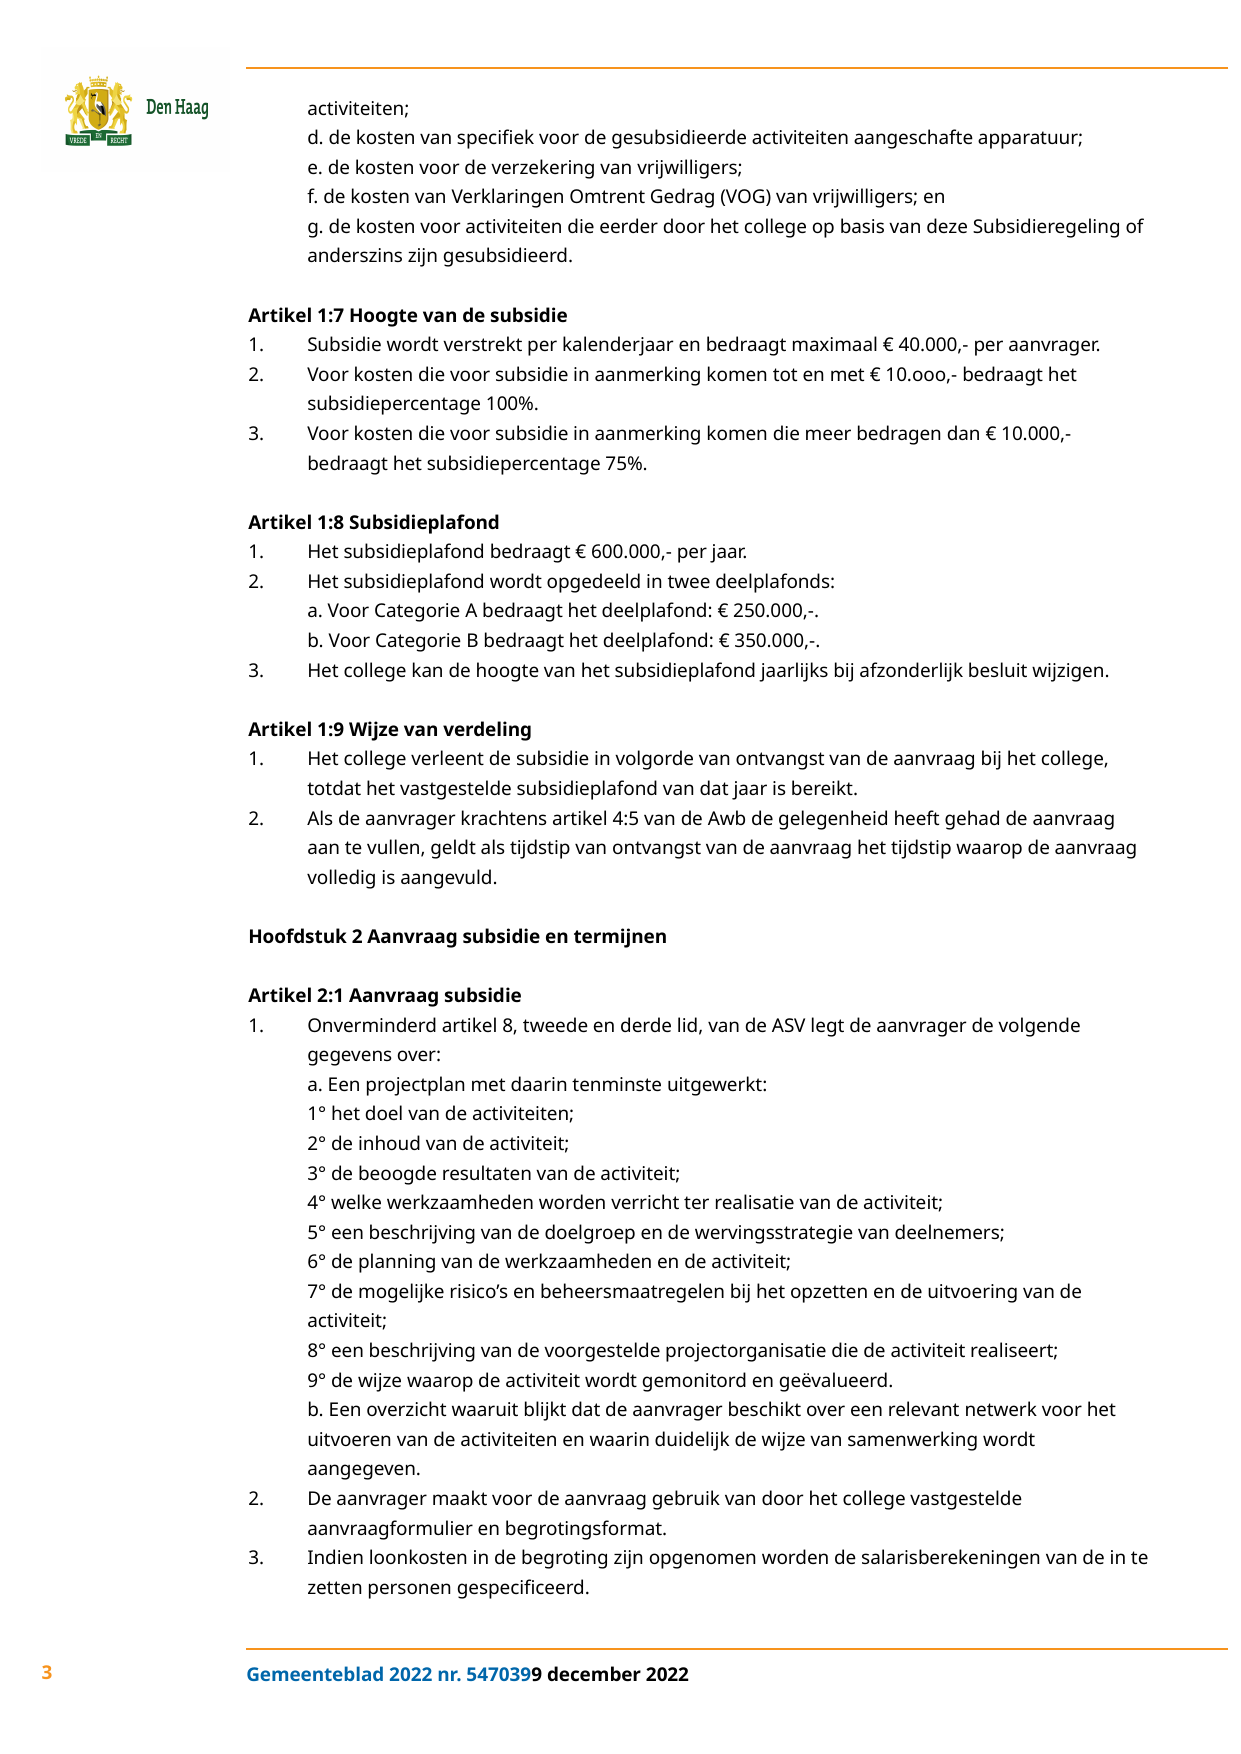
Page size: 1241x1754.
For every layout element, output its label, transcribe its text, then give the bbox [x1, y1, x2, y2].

list 9° de wijze waarop de activiteit wordt gemonitord en geëvalueerd. [248, 1367, 1152, 1393]
list Voor kosten die voor subsidie in aanmerking komen tot en met € 10.ooo,- bedraagt het subsidiepercentage 100%. [248, 361, 1152, 416]
list Onverminderd artikel 8, tweede en derde lid, van de ASV legt de aanvrager de volgende gegevens over: [248, 1012, 1152, 1067]
picture [41, 47, 231, 172]
list Het subsidieplafond wordt opgedeeld in twee deelplafonds: [248, 568, 1152, 594]
list Voor kosten die voor subsidie in aanmerking komen die meer bedragen dan € 10.000,- bedraagt het subsidiepercentage 75%. [248, 420, 1152, 476]
list g. de kosten voor activiteiten die eerder door het college op basis van deze Subsidieregeling of anderszins zijn gesubsidieerd. [248, 213, 1152, 268]
list 4° welke werkzaamheden worden verricht ter realisatie van de activiteit; [248, 1189, 1152, 1215]
text Artikel 1:8 Subsidieplafond [248, 509, 1152, 535]
list 5° een beschrijving van de doelgroep en de wervingsstrategie van deelnemers; [248, 1219, 1152, 1245]
list Het subsidieplafond bedraagt € 600.000,- per jaar. [248, 538, 1152, 564]
list De aanvrager maakt voor de aanvraag gebruik van door het college vastgestelde aanvraagformulier en begrotingsformat. [248, 1485, 1152, 1541]
list Het college verleent de subsidie in volgorde van ontvangst van de aanvraag bij het college, totdat het vastgestelde subsidieplafond van dat jaar is bereikt. [248, 746, 1152, 801]
list e. de kosten voor de verzekering van vrijwilligers; [248, 154, 1152, 180]
list a. Een projectplan met daarin tenminste uitgewerkt: [248, 1071, 1152, 1097]
list 8° een beschrijving van de voorgestelde projectorganisatie die de activiteit realiseert; [248, 1337, 1152, 1363]
list Het college kan de hoogte van het subsidieplafond jaarlijks bij afzonderlijk besluit wijzigen. [248, 657, 1152, 683]
text Artikel 1:7 Hoogte van de subsidie [248, 302, 1152, 328]
list 1° het doel van de activiteiten; [248, 1101, 1152, 1126]
list a. Voor Categorie A bedraagt het deelplafond: € 250.000,-. [248, 598, 1152, 623]
list 7° de mogelijke risico’s en beheersmaatregelen bij het opzetten en de uitvoering van de activiteit; [248, 1278, 1152, 1333]
list 3° de beoogde resultaten van de activiteit; [248, 1160, 1152, 1186]
text Artikel 1:9 Wijze van verdeling [248, 716, 1152, 742]
text Hoofdstuk 2 Aanvraag subsidie en termijnen [248, 923, 1152, 949]
list Als de aanvrager krachtens artikel 4:5 van de Awb de gelegenheid heeft gehad de aanvraag aan te vullen, geldt als tijdstip van ontvangst van de aanvraag het tijdstip waarop de aanvraag volledig is aangevuld. [248, 805, 1152, 890]
list activiteiten; [248, 95, 1152, 121]
list Subsidie wordt verstrekt per kalenderjaar en bedraagt maximaal € 40.000,- per aanvrager. [248, 331, 1152, 357]
text Artikel 2:1 Aanvraag subsidie [248, 982, 1152, 1008]
list d. de kosten van specifiek voor de gesubsidieerde activiteiten aangeschafte apparatuur; [248, 124, 1152, 150]
list f. de kosten van Verklaringen Omtrent Gedrag (VOG) van vrijwilligers; en [248, 183, 1152, 209]
list b. Een overzicht waaruit blijkt dat de aanvrager beschikt over een relevant netwerk voor het uitvoeren van de activiteiten en waarin duidelijk de wijze van samenwerking wordt aangegeven. [248, 1396, 1152, 1481]
list 6° de planning van de werkzaamheden en de activiteit; [248, 1248, 1152, 1274]
list Indien loonkosten in de begroting zijn opgenomen worden de salarisberekeningen van de in te zetten personen gespecificeerd. [248, 1544, 1152, 1600]
list 2° de inhoud van de activiteit; [248, 1130, 1152, 1156]
list b. Voor Categorie B bedraagt het deelplafond: € 350.000,-. [248, 627, 1152, 653]
